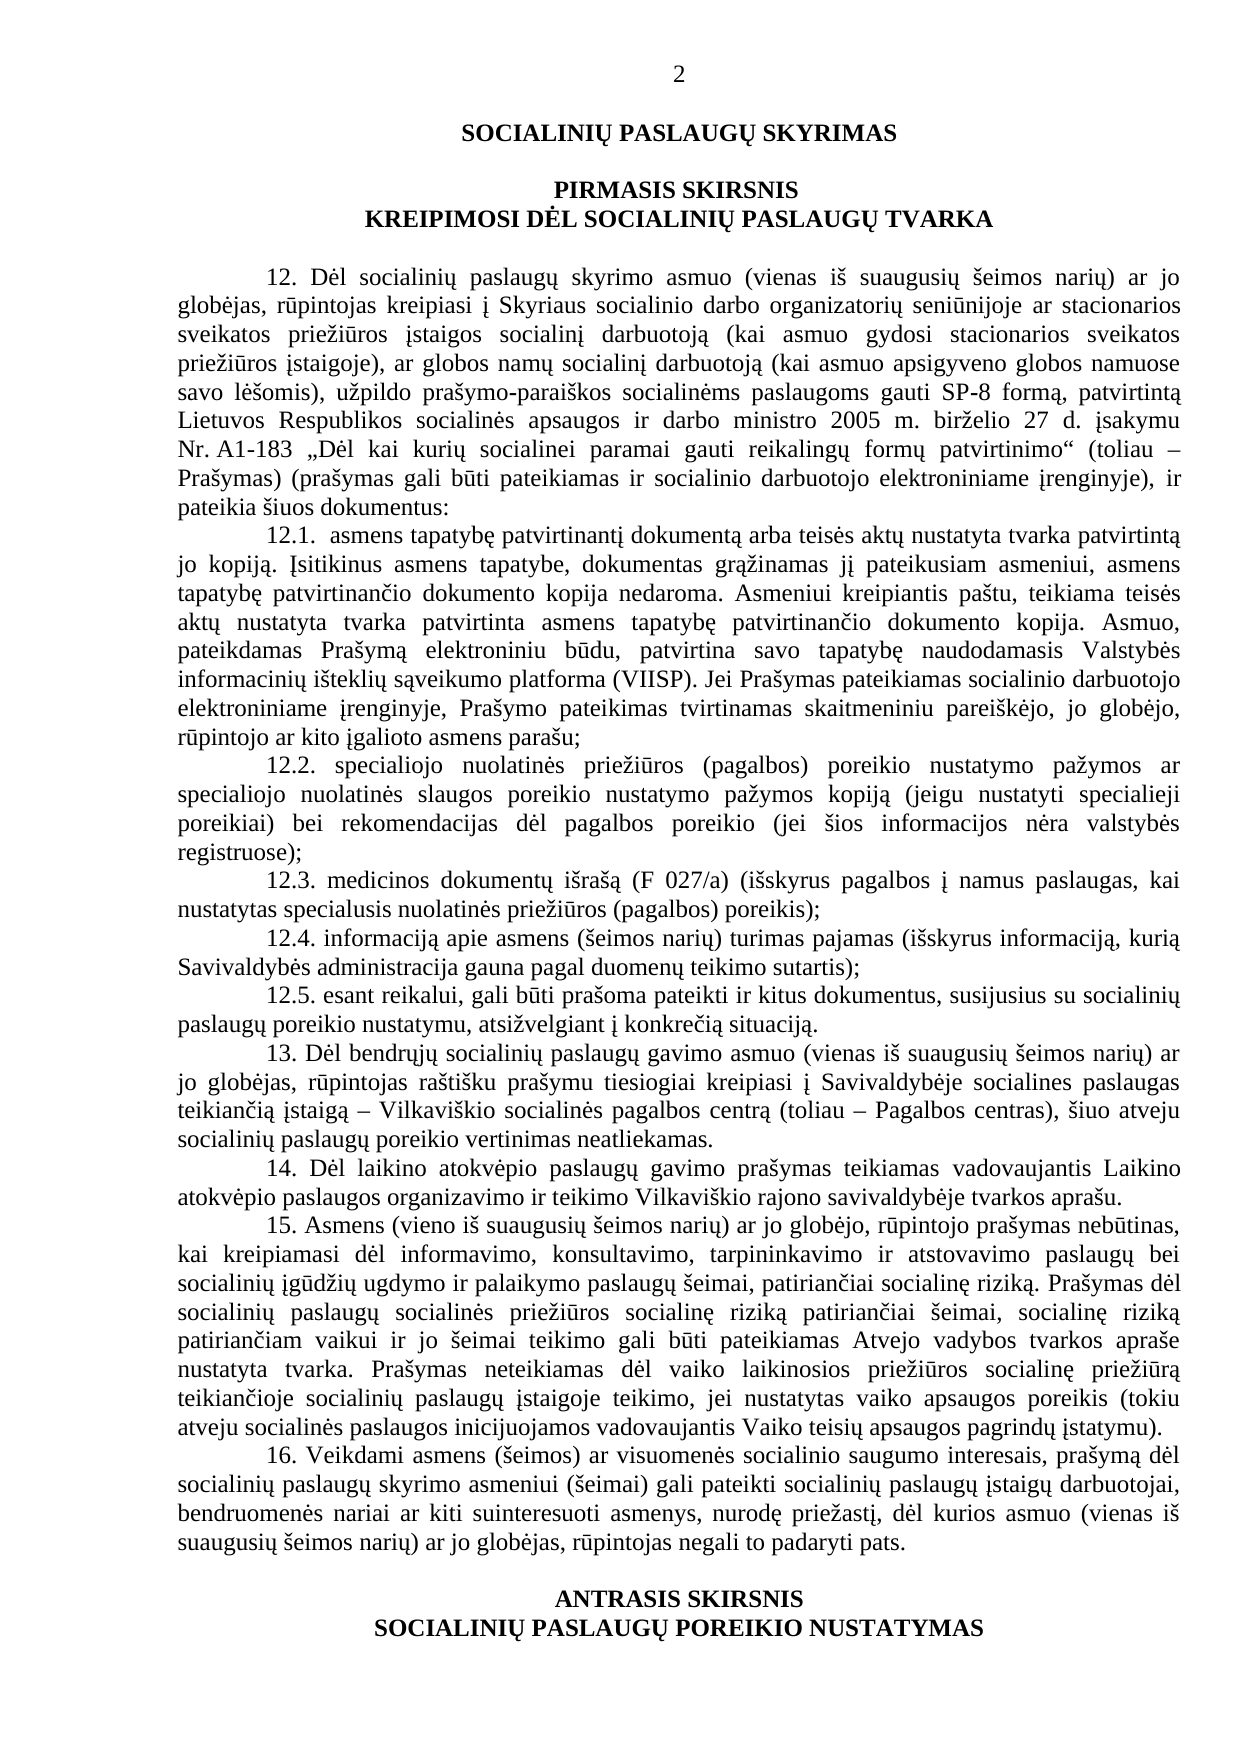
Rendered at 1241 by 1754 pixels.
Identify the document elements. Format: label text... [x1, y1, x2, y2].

text 12.2. specialiojo nuolatinės priežiūros (pagalbos) poreikio nustatymo pažymos ar specialiojo nuolatinės slaugos poreikio nustatymo pažymos kopiją (jeigu nustatyti specialieji poreikiai) bei rekomendacijas dėl pagalbos poreikio (jei šios informacijos nėra valstybės registruose); [177, 751, 1181, 866]
text PIRMASIS SKIRSNIS [177, 176, 1181, 204]
text 13. Dėl bendrųjų socialinių paslaugų gavimo asmuo (vienas iš suaugusių šeimos narių) ar jo globėjas, rūpintojas raštišku prašymu tiesiogiai kreipiasi į Savivaldybėje socialines paslaugas teikiančią įstaigą – Vilkaviškio socialinės pagalbos centrą (toliau – Pagalbos centras), šiuo atveju socialinių paslaugų poreikio vertinimas neatliekamas. [177, 1038, 1181, 1153]
text 12.1. asmens tapatybę patvirtinantį dokumentą arba teisės aktų nustatyta tvarka patvirtintą jo kopiją. Įsitikinus asmens tapatybe, dokumentas grąžinamas jį pateikusiam asmeniui, asmens tapatybę patvirtinančio dokumento kopija nedaroma. Asmeniui kreipiantis paštu, teikiama teisės aktų nustatyta tvarka patvirtinta asmens tapatybę patvirtinančio dokumento kopija. Asmuo, pateikdamas Prašymą elektroniniu būdu, patvirtina savo tapatybę naudodamasis Valstybės informacinių išteklių sąveikumo platforma (VIISP). Jei Prašymas pateikiamas socialinio darbuotojo elektroniniame įrenginyje, Prašymo pateikimas tvirtinamas skaitmeniniu pareiškėjo, jo globėjo, rūpintojo ar kito įgalioto asmens parašu; [177, 521, 1181, 751]
text 12.3. medicinos dokumentų išrašą (F 027/a) (išskyrus pagalbos į namus paslaugas, kai nustatytas specialusis nuolatinės priežiūros (pagalbos) poreikis); [177, 866, 1181, 923]
text 12.5. esant reikalui, gali būti prašoma pateikti ir kitus dokumentus, susijusius su socialinių paslaugų poreikio nustatymu, atsižvelgiant į konkrečią situaciją. [177, 981, 1181, 1038]
text 12. Dėl socialinių paslaugų skyrimo asmuo (vienas iš suaugusių šeimos narių) ar jo globėjas, rūpintojas kreipiasi į Skyriaus socialinio darbo organizatorių seniūnijoje ar stacionarios sveikatos priežiūros įstaigos socialinį darbuotoją (kai asmuo gydosi stacionarios sveikatos priežiūros įstaigoje), ar globos namų socialinį darbuotoją (kai asmuo apsigyveno globos namuose savo lėšomis), užpildo prašymo-paraiškos socialinėms paslaugoms gauti SP-8 formą, patvirtintą Lietuvos Respublikos socialinės apsaugos ir darbo ministro 2005 m. birželio 27 d. įsakymu Nr. A1‑183 „Dėl kai kurių socialinei paramai gauti reikalingų formų patvirtinimo“ (toliau – Prašymas) (prašymas gali būti pateikiamas ir socialinio darbuotojo elektroniniame įrenginyje), ir pateikia šiuos dokumentus: [177, 262, 1181, 521]
text 15. Asmens (vieno iš suaugusių šeimos narių) ar jo globėjo, rūpintojo prašymas nebūtinas, kai kreipiamasi dėl informavimo, konsultavimo, tarpininkavimo ir atstovavimo paslaugų bei socialinių įgūdžių ugdymo ir palaikymo paslaugų šeimai, patiriančiai socialinę riziką. Prašymas dėl socialinių paslaugų socialinės priežiūros socialinę riziką patiriančiai šeimai, socialinę riziką patiriančiam vaikui ir jo šeimai teikimo gali būti pateikiamas Atvejo vadybos tvarkos apraše nustatyta tvarka. Prašymas neteikiamas dėl vaiko laikinosios priežiūros socialinę priežiūrą teikiančioje socialinių paslaugų įstaigoje teikimo, jei nustatytas vaiko apsaugos poreikis (tokiu atveju socialinės paslaugos inicijuojamos vadovaujantis Vaiko teisių apsaugos pagrindų įstatymu). [177, 1211, 1181, 1441]
text SOCIALINIŲ PASLAUGŲ SKYRIMAS [177, 118, 1181, 147]
text 14. Dėl laikino atokvėpio paslaugų gavimo prašymas teikiamas vadovaujantis Laikino atokvėpio paslaugos organizavimo ir teikimo Vilkaviškio rajono savivaldybėje tvarkos aprašu. [177, 1153, 1181, 1211]
text SOCIALINIŲ PASLAUGŲ POREIKIO NUSTATYMAS [177, 1613, 1181, 1642]
text ANTRASIS SKIRSNIS [177, 1584, 1181, 1613]
text 16. Veikdami asmens (šeimos) ar visuomenės socialinio saugumo interesais, prašymą dėl socialinių paslaugų skyrimo asmeniui (šeimai) gali pateikti socialinių paslaugų įstaigų darbuotojai, bendruomenės nariai ar kiti suinteresuoti asmenys, nurodę priežastį, dėl kurios asmuo (vienas iš suaugusių šeimos narių) ar jo globėjas, rūpintojas negali to padaryti pats. [177, 1441, 1181, 1556]
text 12.4. informaciją apie asmens (šeimos narių) turimas pajamas (išskyrus informaciją, kurią Savivaldybės administracija gauna pagal duomenų teikimo sutartis); [177, 923, 1181, 981]
text KREIPIMOSI DĖL SOCIALINIŲ PASLAUGŲ TVARKA [177, 204, 1181, 233]
